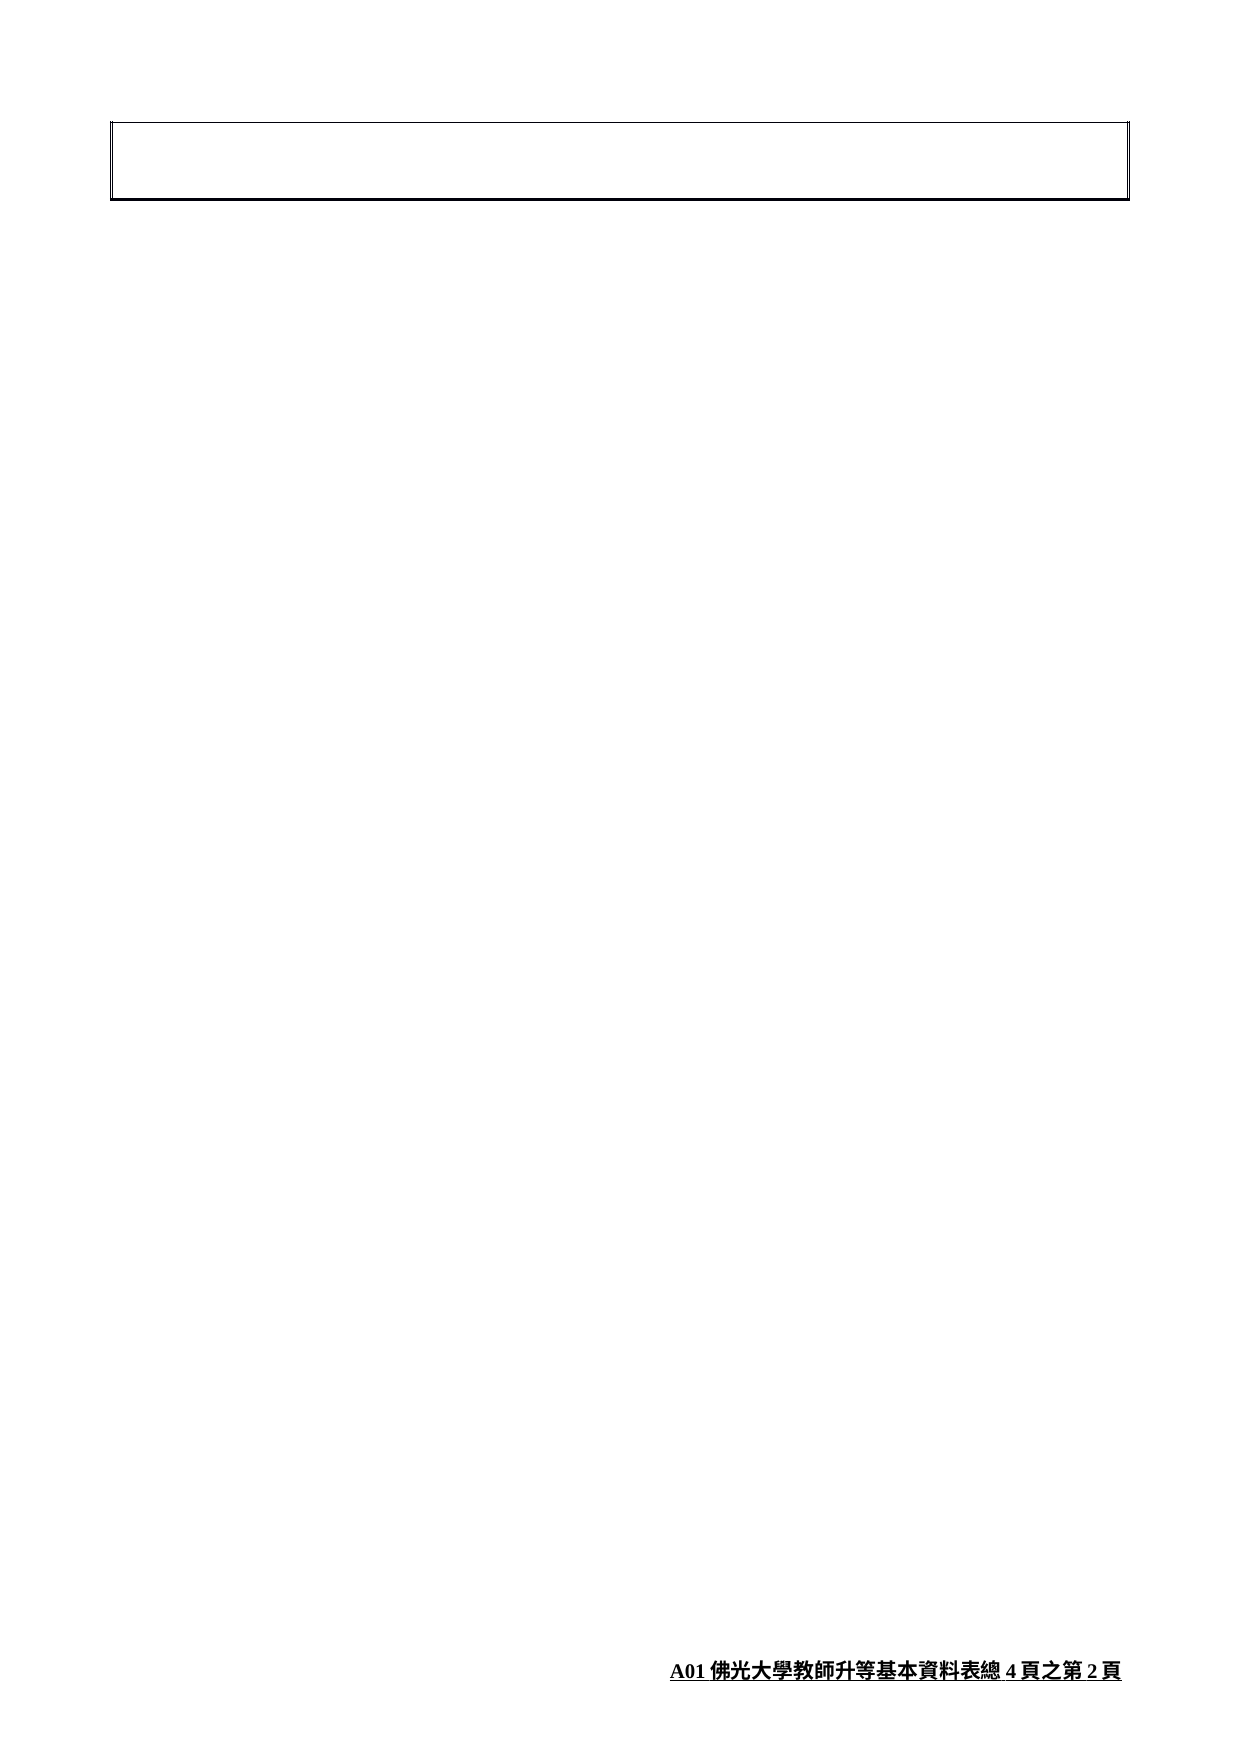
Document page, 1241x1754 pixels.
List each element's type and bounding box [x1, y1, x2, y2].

table_cell [113, 123, 1127, 198]
